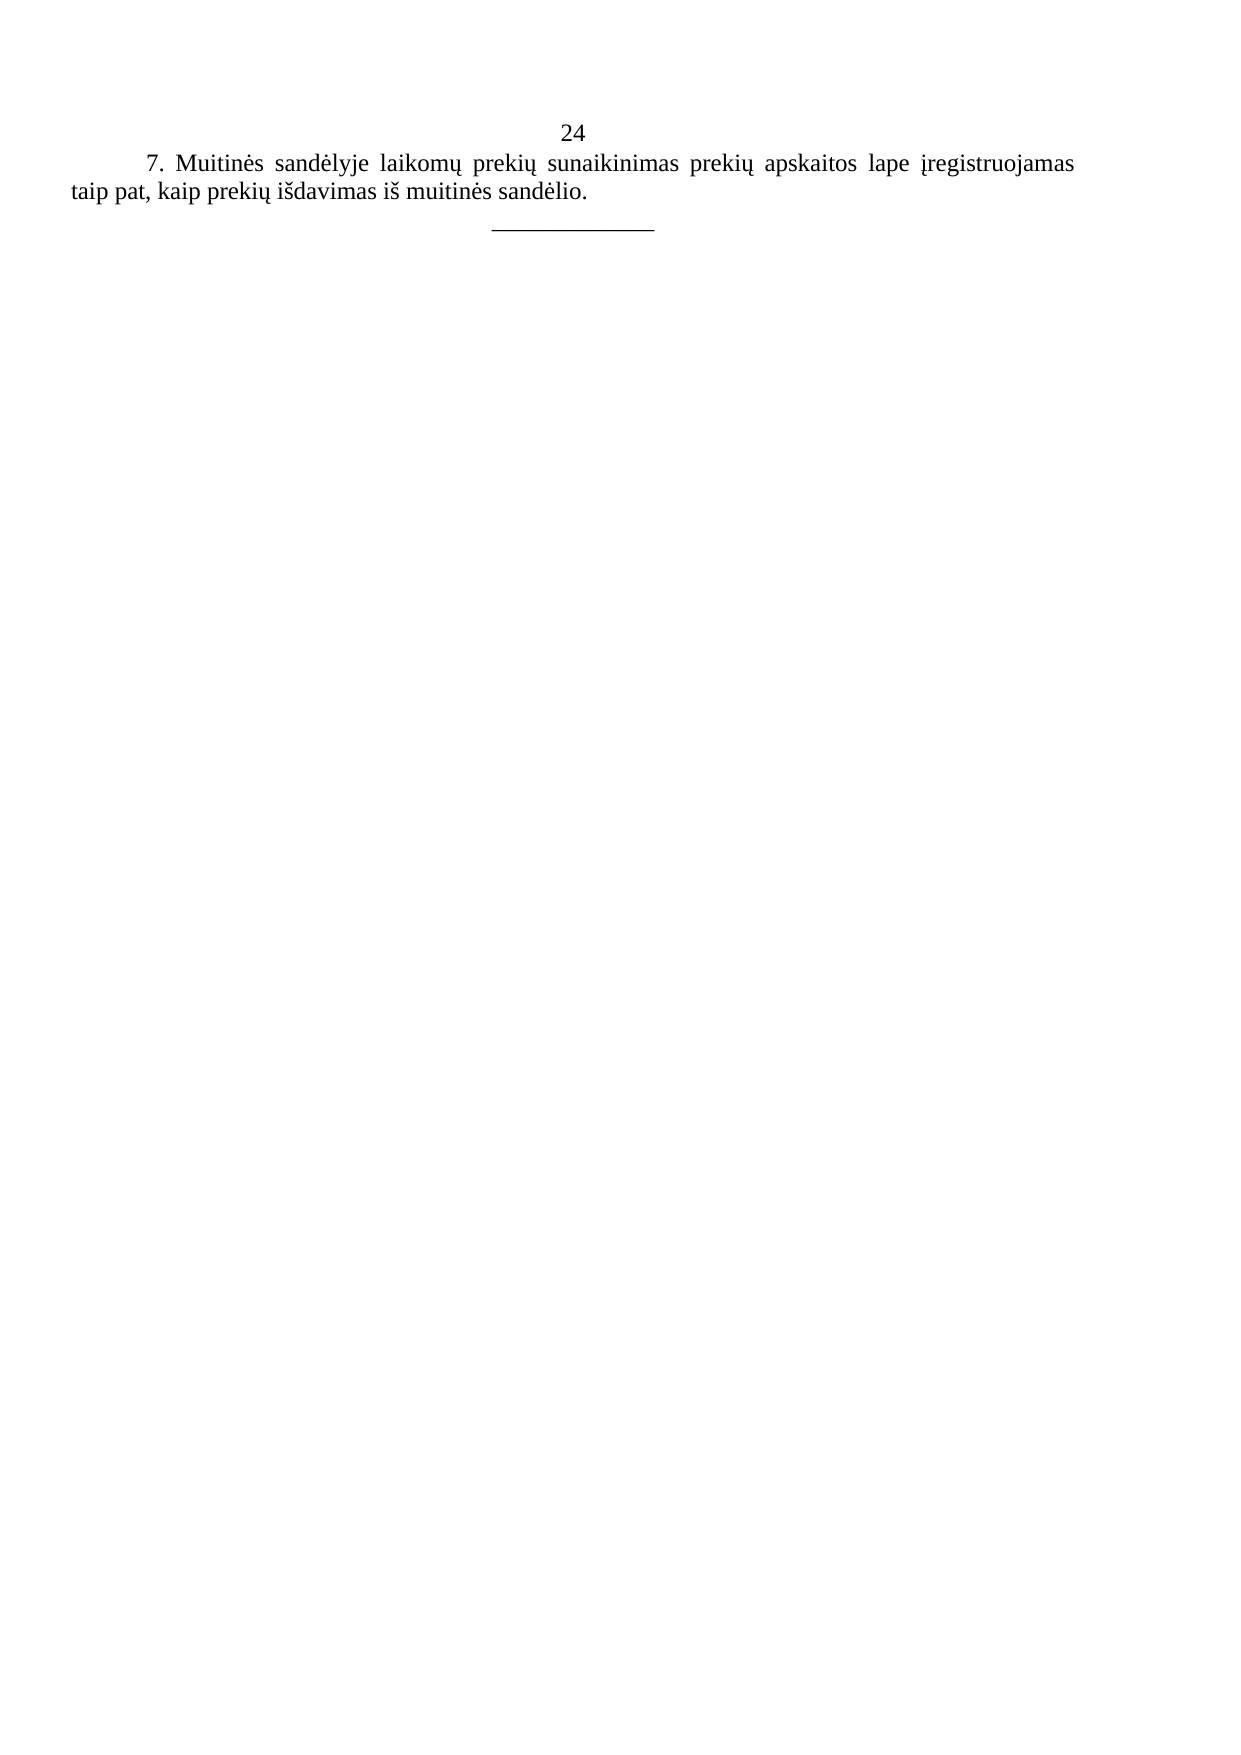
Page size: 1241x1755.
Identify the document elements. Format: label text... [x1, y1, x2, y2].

text 7. Muitinės sandėlyje laikomų prekių sunaikinimas prekių apskaitos lape įregistruojamas taip pat, kaip prekių išdavimas iš muitinės sandėlio. [71, 148, 1075, 205]
text _____________ [71, 205, 1075, 234]
